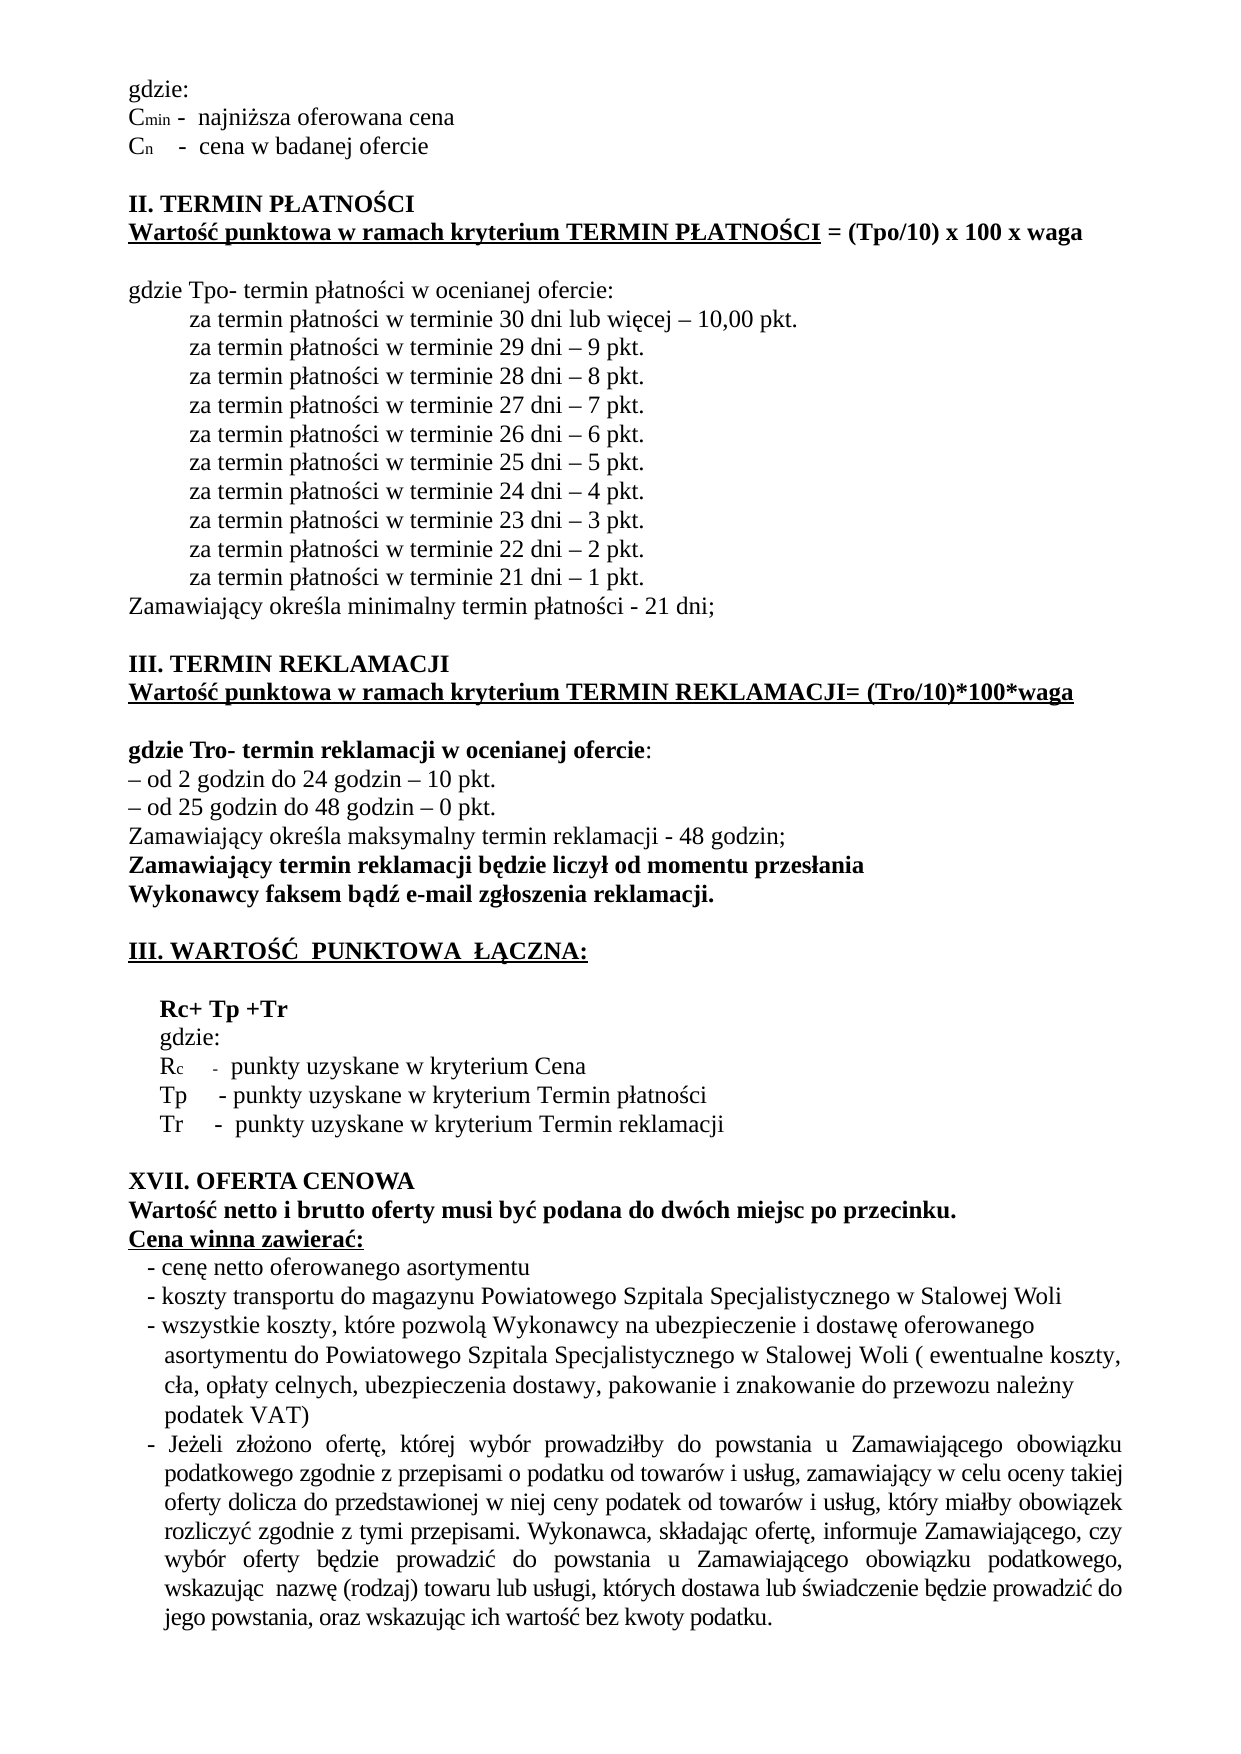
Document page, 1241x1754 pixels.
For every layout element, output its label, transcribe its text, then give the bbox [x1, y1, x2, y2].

text Rc+ Tp +Tr [128, 994, 1123, 1022]
text Zamawiający określa minimalny termin płatności - 21 dni; [128, 591, 1123, 620]
text - koszty transportu do magazynu Powiatowego Szpitala Specjalistycznego w Stalowej Woli [147, 1281, 1123, 1310]
text III. TERMIN REKLAMACJI [128, 649, 1123, 677]
text za termin płatności w terminie 25 dni – 5 pkt. [189, 447, 1123, 476]
text za termin płatności w terminie 21 dni – 1 pkt. [189, 562, 1123, 591]
text II. TERMIN PŁATNOŚCI [128, 189, 1123, 217]
text - wszystkie koszty, które pozwolą Wykonawcy na ubezpieczenie i dostawę oferowanego asortymentu do Powiatowego Szpitala Specjalistycznego w Stalowej Woli ( ewentualne koszty, cła, opłaty celnych, ubezpieczenia dostawy, pakowanie i znakowanie do przewozu należny podatek VAT) [147, 1310, 1123, 1428]
text – od 25 godzin do 48 godzin – 0 pkt. [128, 792, 1123, 821]
text Cmin - najniższa oferowana cena [128, 102, 1123, 131]
text Cena winna zawierać: [128, 1224, 1123, 1252]
text gdzie Tro- termin reklamacji w ocenianej ofercie: [128, 735, 1123, 764]
text Wartość punktowa w ramach kryterium TERMIN PŁATNOŚCI = (Tpo/10) x 100 x waga [128, 217, 1123, 246]
text Rc - punkty uzyskane w kryterium Cena [128, 1051, 1123, 1080]
list III. WARTOŚĆ PUNKTOWA ŁĄCZNA: [128, 936, 1123, 965]
text Cn - cena w badanej ofercie [128, 131, 1123, 160]
text za termin płatności w terminie 30 dni lub więcej – 10,00 pkt. [189, 304, 1123, 332]
text XVII. OFERTA CENOWA [128, 1166, 1123, 1195]
text za termin płatności w terminie 28 dni – 8 pkt. [189, 361, 1123, 390]
text gdzie Tpo- termin płatności w ocenianej ofercie: [128, 275, 1123, 304]
text Zamawiający określa maksymalny termin reklamacji - 48 godzin; [128, 821, 1123, 850]
text Zamawiający termin reklamacji będzie liczył od momentu przesłania [128, 850, 1123, 879]
text Tr - punkty uzyskane w kryterium Termin reklamacji [128, 1109, 1123, 1137]
text za termin płatności w terminie 27 dni – 7 pkt. [189, 390, 1123, 419]
text Wykonawcy faksem bądź e-mail zgłoszenia reklamacji. [128, 879, 1123, 907]
text Tp - punkty uzyskane w kryterium Termin płatności [128, 1080, 1123, 1109]
text Wartość punktowa w ramach kryterium TERMIN REKLAMACJI= (Tro/10)*100*waga [128, 677, 1123, 706]
text za termin płatności w terminie 22 dni – 2 pkt. [189, 534, 1123, 562]
text gdzie: [128, 1022, 1123, 1051]
text - Jeżeli złożono ofertę, której wybór prowadziłby do powstania u Zamawiającego obowiązku podatkowego zgodnie z przepisami o podatku od towarów i usług, zamawiający w celu oceny takiej oferty dolicza do przedstawionej w niej ceny podatek od towarów i usług, który miałby obowiązek rozliczyć zgodnie z tymi przepisami. Wykonawca, składając ofertę, informuje Zamawiającego, czy wybór oferty będzie prowadzić do powstania u Zamawiającego obowiązku podatkowego, wskazując nazwę (rodzaj) towaru lub usługi, których dostawa lub świadczenie będzie prowadzić do jego powstania, oraz wskazując ich wartość bez kwoty podatku. [147, 1429, 1123, 1631]
text za termin płatności w terminie 24 dni – 4 pkt. [189, 476, 1123, 505]
text za termin płatności w terminie 29 dni – 9 pkt. [189, 332, 1123, 361]
text gdzie: [128, 74, 1123, 102]
text – od 2 godzin do 24 godzin – 10 pkt. [128, 764, 1123, 792]
text za termin płatności w terminie 23 dni – 3 pkt. [189, 505, 1123, 534]
text za termin płatności w terminie 26 dni – 6 pkt. [189, 419, 1123, 447]
text Wartość netto i brutto oferty musi być podana do dwóch miejsc po przecinku. [128, 1195, 1123, 1224]
text - cenę netto oferowanego asortymentu [147, 1252, 1123, 1281]
